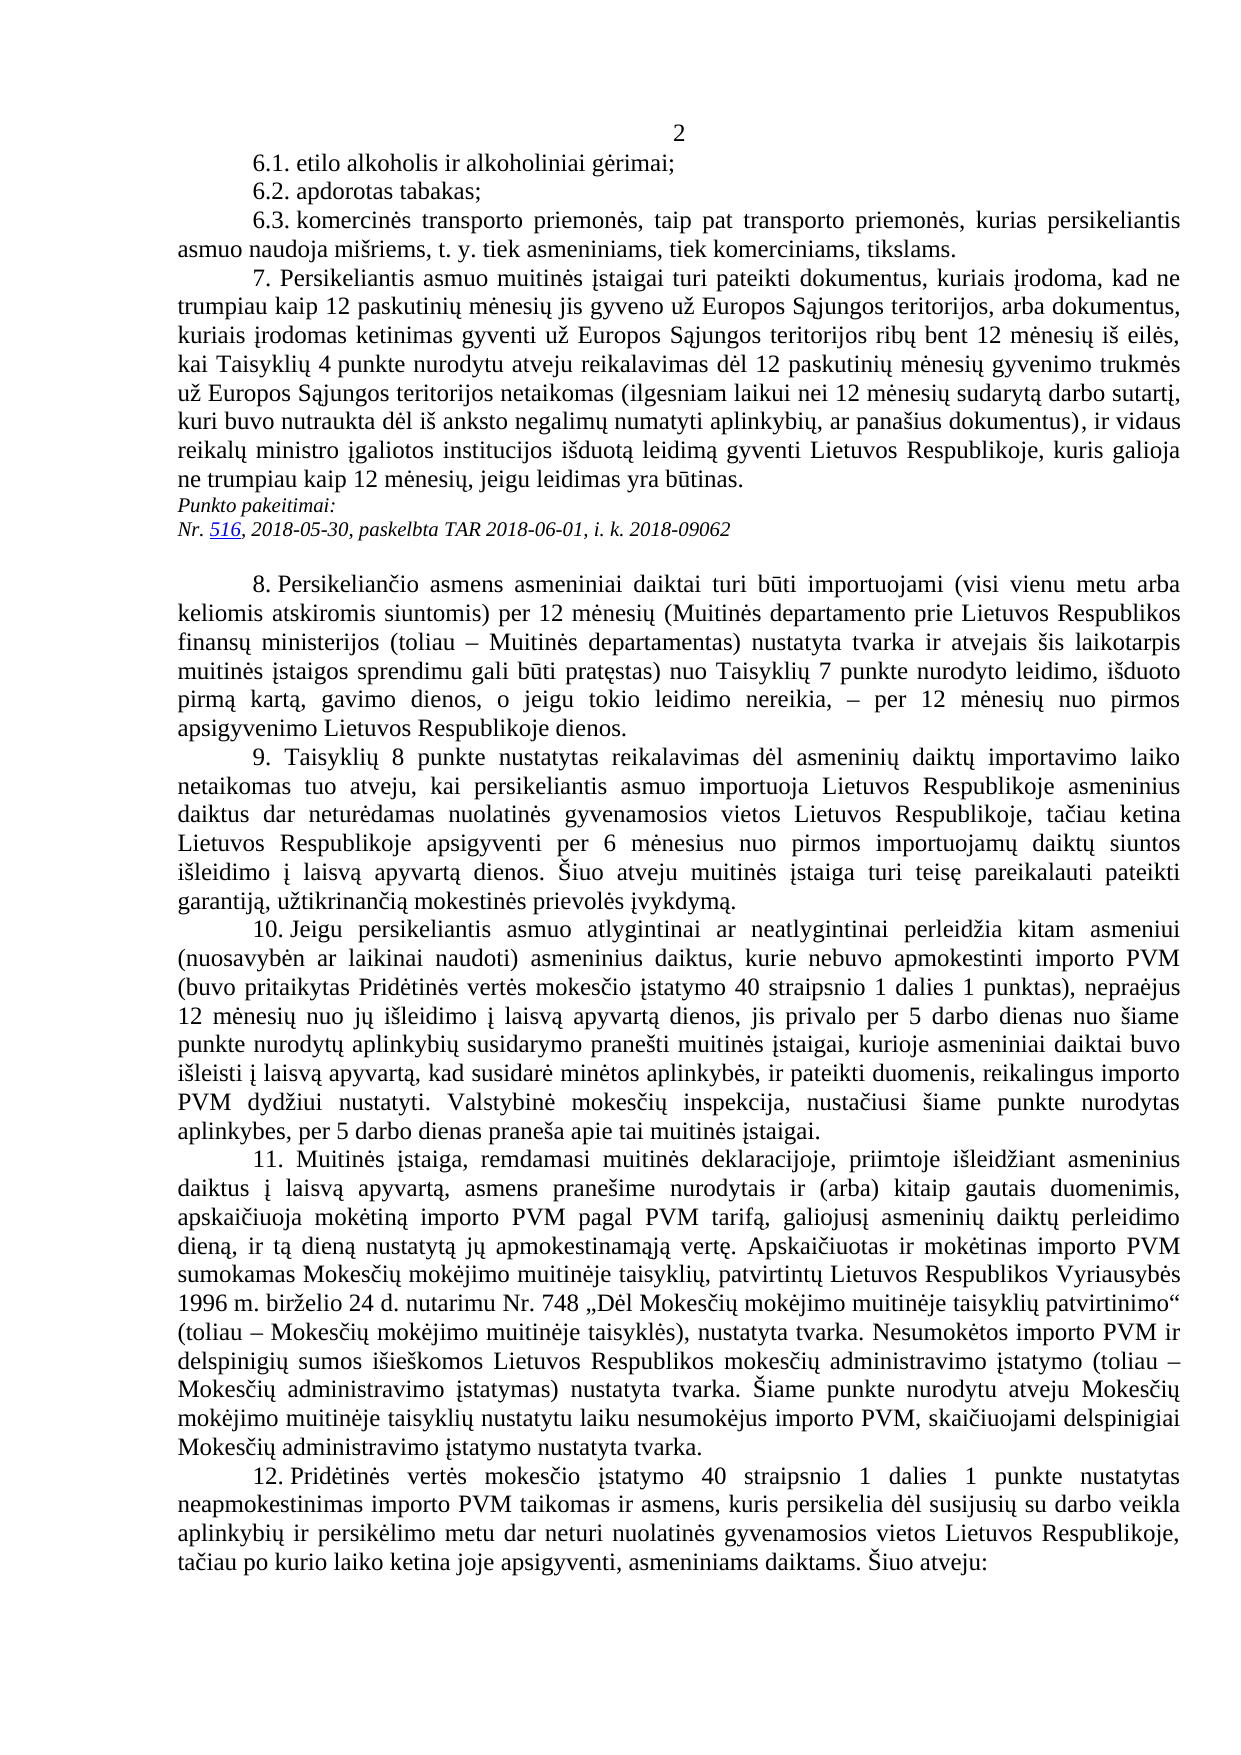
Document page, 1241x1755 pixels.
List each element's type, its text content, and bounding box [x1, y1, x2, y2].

text 12. Pridėtinės vertės mokesčio įstatymo 40 straipsnio 1 dalies 1 punkte nustatytas neapmokestinimas importo PVM taikomas ir asmens, kuris persikelia dėl susijusių su darbo veikla aplinkybių ir persikėlimo metu dar neturi nuolatinės gyvenamosios vietos Lietuvos Respublikoje, tačiau po kurio laiko ketina joje apsigyventi, asmeniniams daiktams. Šiuo atveju: [177, 1461, 1181, 1576]
text 10. Jeigu persikeliantis asmuo atlygintinai ar neatlygintinai perleidžia kitam asmeniui (nuosavybėn ar laikinai naudoti) asmeninius daiktus, kurie nebuvo apmokestinti importo PVM (buvo pritaikytas Pridėtinės vertės mokesčio įstatymo 40 straipsnio 1 dalies 1 punktas), nepraėjus 12 mėnesių nuo jų išleidimo į laisvą apyvartą dienos, jis privalo per 5 darbo dienas nuo šiame punkte nurodytų aplinkybių susidarymo pranešti muitinės įstaigai, kurioje asmeniniai daiktai buvo išleisti į laisvą apyvartą, kad susidarė minėtos aplinkybės, ir pateikti duomenis, reikalingus importo PVM dydžiui nustatyti. Valstybinė mokesčių inspekcija, nustačiusi šiame punkte nurodytas aplinkybes, per 5 darbo dienas praneša apie tai muitinės įstaigai. [177, 914, 1181, 1144]
text 8. Persikeliančio asmens asmeniniai daiktai turi būti importuojami (visi vienu metu arba keliomis atskiromis siuntomis) per 12 mėnesių (Muitinės departamento prie Lietuvos Respublikos finansų ministerijos (toliau – Muitinės departamentas) nustatyta tvarka ir atvejais šis laikotarpis muitinės įstaigos sprendimu gali būti pratęstas) nuo Taisyklių 7 punkte nurodyto leidimo, išduoto pirmą kartą, gavimo dienos, o jeigu tokio leidimo nereikia, – per 12 mėnesių nuo pirmos apsigyvenimo Lietuvos Respublikoje dienos. [177, 569, 1181, 742]
text 6.1. etilo alkoholis ir alkoholiniai gėrimai; [177, 148, 1181, 176]
text 11. Muitinės įstaiga, remdamasi muitinės deklaracijoje, priimtoje išleidžiant asmeninius daiktus į laisvą apyvartą, asmens pranešime nurodytais ir (arba) kitaip gautais duomenimis, apskaičiuoja mokėtiną importo PVM pagal PVM tarifą, galiojusį asmeninių daiktų perleidimo dieną, ir tą dieną nustatytą jų apmokestinamąją vertę. Apskaičiuotas ir mokėtinas importo PVM sumokamas Mokesčių mokėjimo muitinėje taisyklių, patvirtintų Lietuvos Respublikos Vyriausybės 1996 m. birželio 24 d. nutarimu Nr. 748 „Dėl Mokesčių mokėjimo muitinėje taisyklių patvirtinimo“ (toliau – Mokesčių mokėjimo muitinėje taisyklės), nustatyta tvarka. Nesumokėtos importo PVM ir delspinigių sumos išieškomos Lietuvos Respublikos mokesčių administravimo įstatymo (toliau – Mokesčių administravimo įstatymas) nustatyta tvarka. Šiame punkte nurodytu atveju Mokesčių mokėjimo muitinėje taisyklių nustatytu laiku nesumokėjus importo PVM, skaičiuojami delspinigiai Mokesčių administravimo įstatymo nustatyta tvarka. [177, 1144, 1181, 1461]
text 7. Persikeliantis asmuo muitinės įstaigai turi pateikti dokumentus, kuriais įrodoma, kad ne trumpiau kaip 12 paskutinių mėnesių jis gyveno už Europos Sąjungos teritorijos, arba dokumentus, kuriais įrodomas ketinimas gyventi už Europos Sąjungos teritorijos ribų bent 12 mėnesių iš eilės, kai Taisyklių 4 punkte nurodytu atveju reikalavimas dėl 12 paskutinių mėnesių gyvenimo trukmės už Europos Sąjungos teritorijos netaikomas (ilgesniam laikui nei 12 mėnesių sudarytą darbo sutartį, kuri buvo nutraukta dėl iš anksto negalimų numatyti aplinkybių, ar panašius dokumentus), ir vidaus reikalų ministro įgaliotos institucijos išduotą leidimą gyventi Lietuvos Respublikoje, kuris galioja ne trumpiau kaip 12 mėnesių, jeigu leidimas yra būtinas. [177, 263, 1181, 493]
text 6.3. komercinės transporto priemonės, taip pat transporto priemonės, kurias persikeliantis asmuo naudoja mišriems, t. y. tiek asmeniniams, tiek komerciniams, tikslams. [177, 205, 1181, 263]
text 6.2. apdorotas tabakas; [177, 176, 1181, 205]
text Nr. 516, 2018-05-30, paskelbta TAR 2018-06-01, i. k. 2018-09062 [177, 517, 1181, 541]
text 9. Taisyklių 8 punkte nustatytas reikalavimas dėl asmeninių daiktų importavimo laiko netaikomas tuo atveju, kai persikeliantis asmuo importuoja Lietuvos Respublikoje asmeninius daiktus dar neturėdamas nuolatinės gyvenamosios vietos Lietuvos Respublikoje, tačiau ketina Lietuvos Respublikoje apsigyventi per 6 mėnesius nuo pirmos importuojamų daiktų siuntos išleidimo į laisvą apyvartą dienos. Šiuo atveju muitinės įstaiga turi teisę pareikalauti pateikti garantiją, užtikrinančią mokestinės prievolės įvykdymą. [177, 742, 1181, 914]
text Punkto pakeitimai: [177, 493, 1181, 517]
